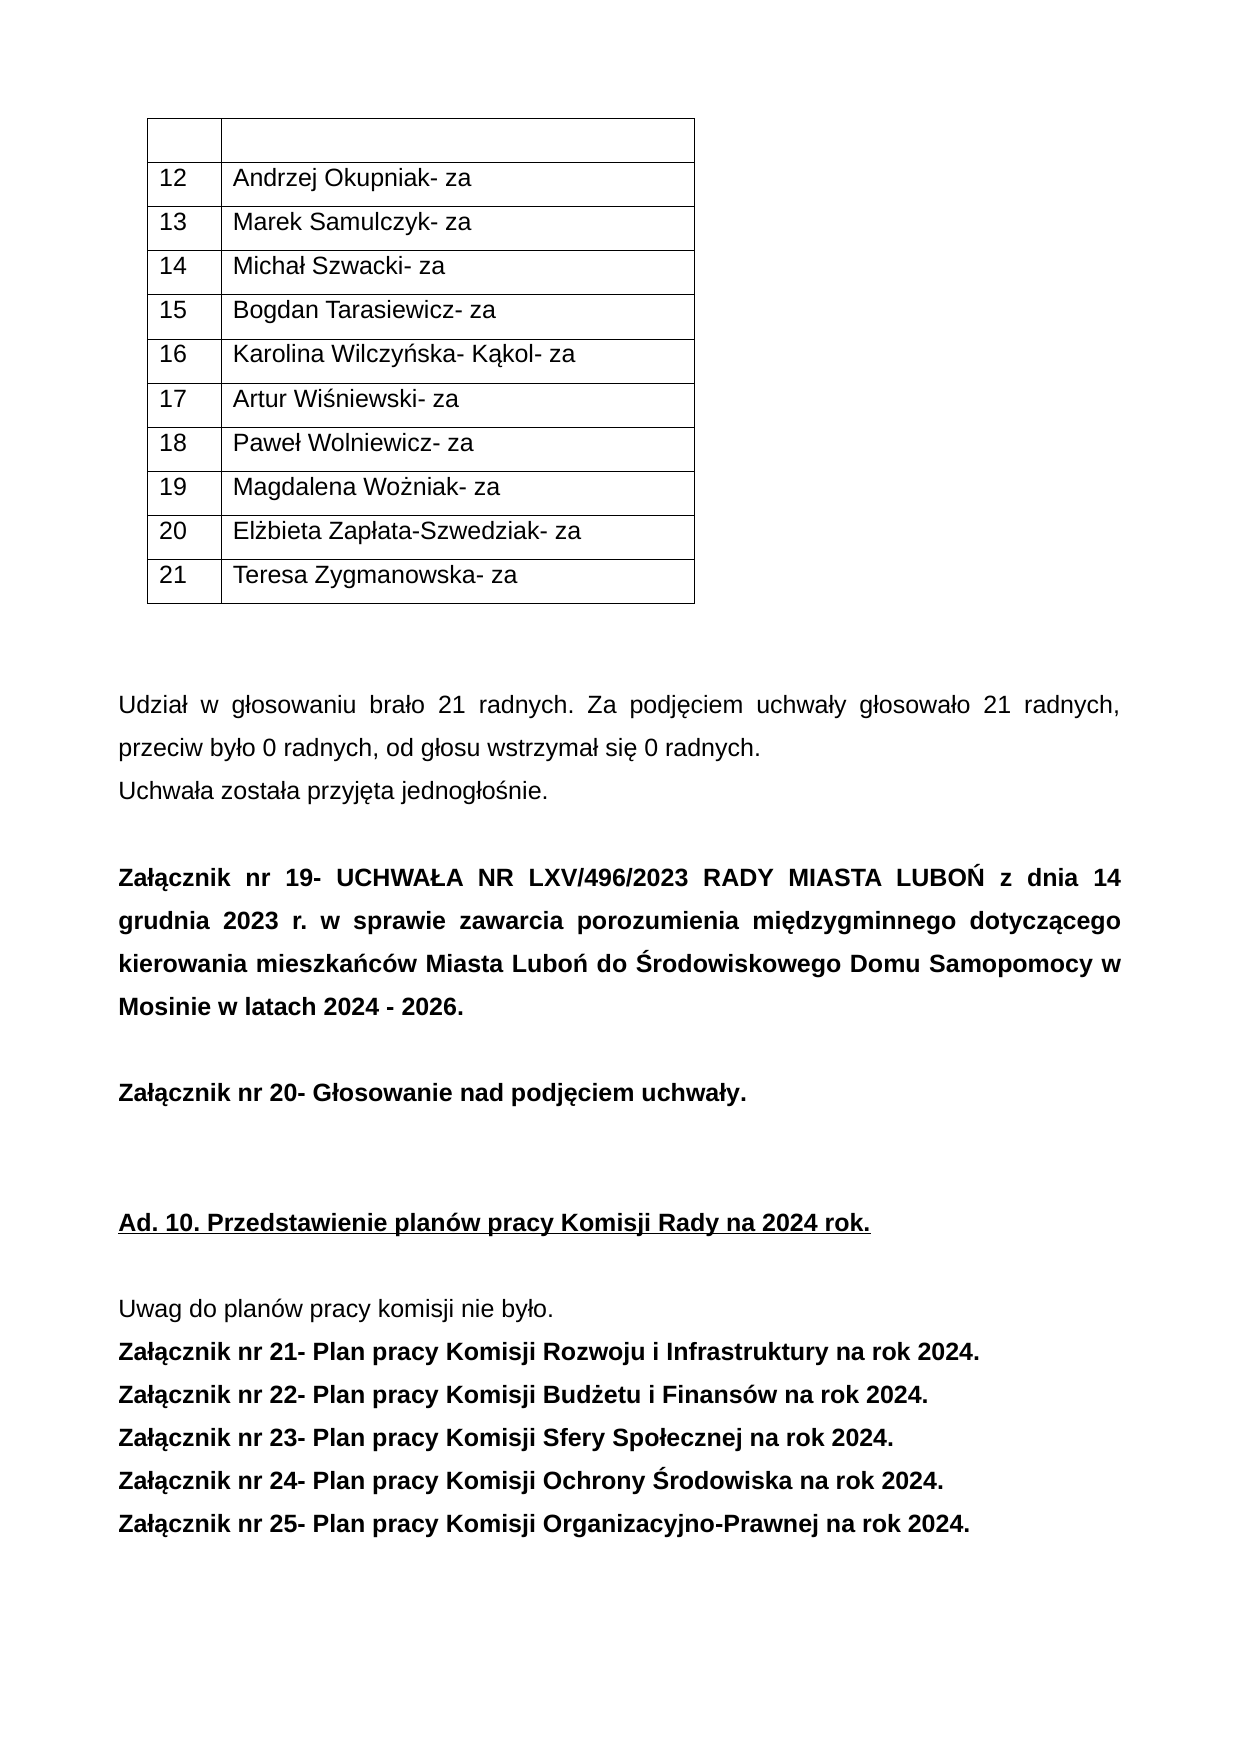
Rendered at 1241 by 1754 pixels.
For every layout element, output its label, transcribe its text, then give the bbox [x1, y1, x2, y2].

table_cell 20 [148, 516, 221, 559]
table_cell 13 [148, 207, 221, 250]
table_cell 14 [148, 251, 221, 294]
table_cell 15 [148, 295, 221, 338]
table_cell Magdalena Wożniak- za [222, 472, 694, 515]
text Uchwała została przyjęta jednogłośnie. [118, 776, 1122, 805]
table_cell Bogdan Tarasiewicz- za [222, 295, 694, 338]
table_cell Marek Samulczyk- za [222, 207, 694, 250]
table_cell 17 [148, 384, 221, 427]
text Załącznik nr 22- Plan pracy Komisji Budżetu i Finansów na rok 2024. [118, 1380, 1122, 1409]
table_cell Michał Szwacki- za [222, 251, 694, 294]
table_cell Teresa Zygmanowska- za [222, 560, 694, 603]
table_cell 18 [148, 428, 221, 471]
list Ad. 10. Przedstawienie planów pracy Komisji Rady na 2024 rok. [118, 1208, 1122, 1236]
table_cell 12 [148, 163, 221, 206]
table_cell 16 [148, 340, 221, 382]
text Udział w głosowaniu brało 21 radnych. Za podjęciem uchwały głosowało 21 radnych, przeciw było 0 radnych, od głosu wstrzymał się 0 radnych. [118, 690, 1122, 762]
table_cell 21 [148, 560, 221, 603]
table_cell Elżbieta Zapłata-Szwedziak- za [222, 516, 694, 559]
text Załącznik nr 19- UCHWAŁA NR LXV/496/2023 RADY MIASTA LUBOŃ z dnia 14 grudnia 2023 r. w sprawie zawarcia porozumienia międzygminnego dotyczącego kierowania mieszkańców Miasta Luboń do Środowiskowego Domu Samopomocy w Mosinie w latach 2024 - 2026. [118, 863, 1122, 1021]
text Uwag do planów pracy komisji nie było. [118, 1294, 1122, 1323]
table_cell [148, 119, 221, 162]
text Załącznik nr 24- Plan pracy Komisji Ochrony Środowiska na rok 2024. [118, 1466, 1122, 1495]
text Załącznik nr 23- Plan pracy Komisji Sfery Społecznej na rok 2024. [118, 1423, 1122, 1452]
table_cell [222, 119, 694, 162]
table_cell Artur Wiśniewski- za [222, 384, 694, 427]
table_cell Paweł Wolniewicz- za [222, 428, 694, 471]
table_cell Karolina Wilczyńska- Kąkol- za [222, 340, 694, 382]
table_cell 19 [148, 472, 221, 515]
list Załącznik nr 20- Głosowanie nad podjęciem uchwały. [118, 1078, 1122, 1107]
table_cell Andrzej Okupniak- za [222, 163, 694, 206]
text Załącznik nr 21- Plan pracy Komisji Rozwoju i Infrastruktury na rok 2024. [118, 1337, 1122, 1366]
text Załącznik nr 25- Plan pracy Komisji Organizacyjno-Prawnej na rok 2024. [118, 1509, 1122, 1538]
